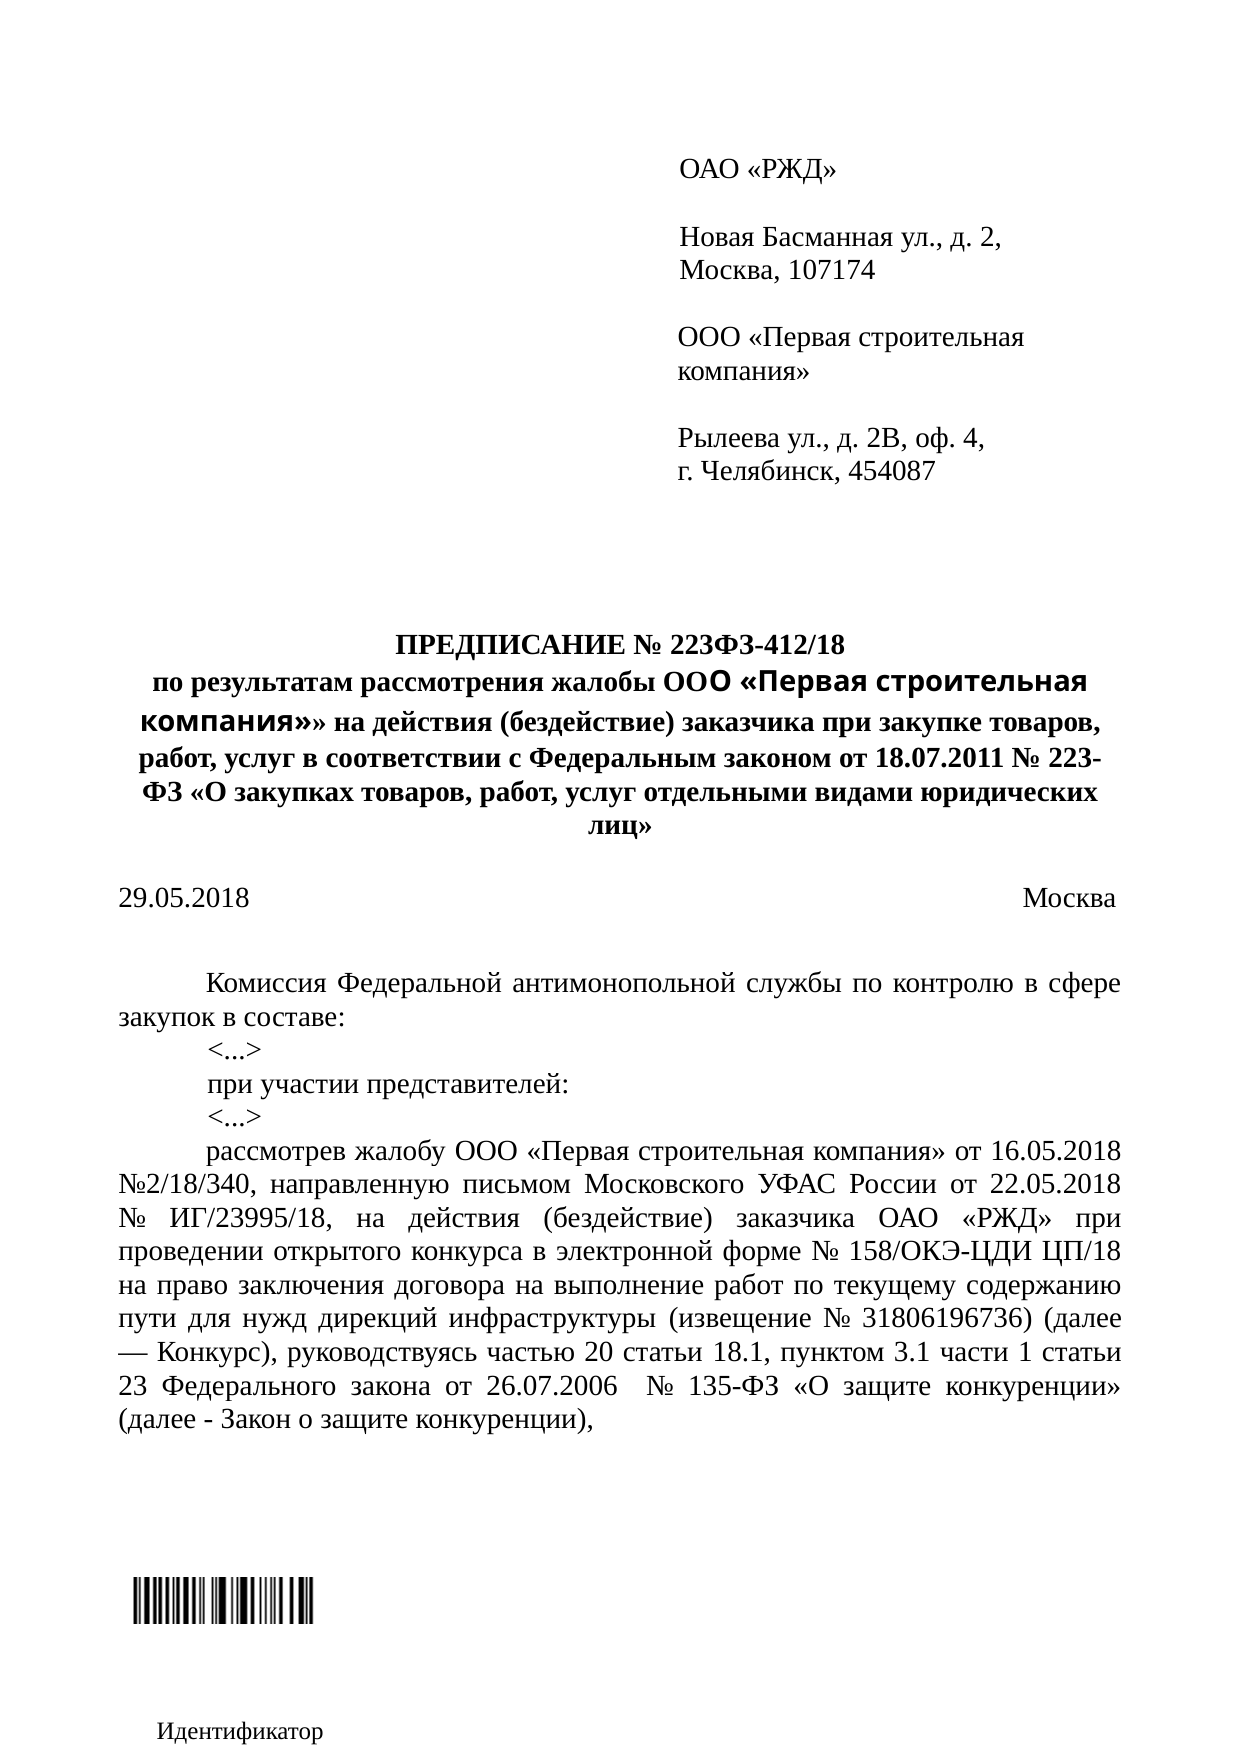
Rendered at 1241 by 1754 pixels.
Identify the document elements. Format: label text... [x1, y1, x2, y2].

text Новая Басманная ул., д. 2, Москва, 107174 [679, 219, 1122, 286]
text ПРЕДПИСАНИЕ № 223ФЗ-412/18 [118, 627, 1122, 661]
text 29.05.2018 Москва [118, 880, 1122, 914]
text Комиссия Федеральной антимонопольной службы по контролю в сфере закупок в составе: [118, 965, 1122, 1032]
text при участии представителей: [118, 1066, 1122, 1099]
picture [118, 1577, 331, 1624]
text <...> [118, 1032, 1122, 1066]
text г. Челябинск, 454087 [677, 453, 1122, 487]
text <...> [118, 1099, 1122, 1133]
text ООО «Первая строительная компания» [677, 319, 1122, 386]
text по результатам рассмотрения жалобы ООО «Первая строительная компания»» на действия (бездействие) заказчика при закупке товаров, работ, услуг в соответствии с Федеральным законом от 18.07.2011 № 223-ФЗ «О закупках товаров, работ, услуг отдельными видами юридических лиц» [118, 661, 1122, 841]
text Рылеева ул., д. 2В, оф. 4, [677, 420, 1122, 453]
text рассмотрев жалобу ООО «Первая строительная компания» от 16.05.2018 №2/18/340, направленную письмом Московского УФАС России от 22.05.2018 № ИГ/23995/18, на действия (бездействие) заказчика ОАО «РЖД» при проведении открытого конкурса в электронной форме № 158/ОКЭ-ЦДИ ЦП/18 на право заключения договора на выполнение работ по текущему содержанию пути для нужд дирекций инфраструктуры (извещение № 31806196736) (далее — Конкурс), руководствуясь частью 20 статьи 18.1, пунктом 3.1 части 1 статьи 23 Федерального закона от 26.07.2006 № 135-ФЗ «О защите конкуренции» (далее - Закон о защите конкуренции), [118, 1133, 1122, 1435]
text ОАО «РЖД» [679, 152, 1122, 185]
